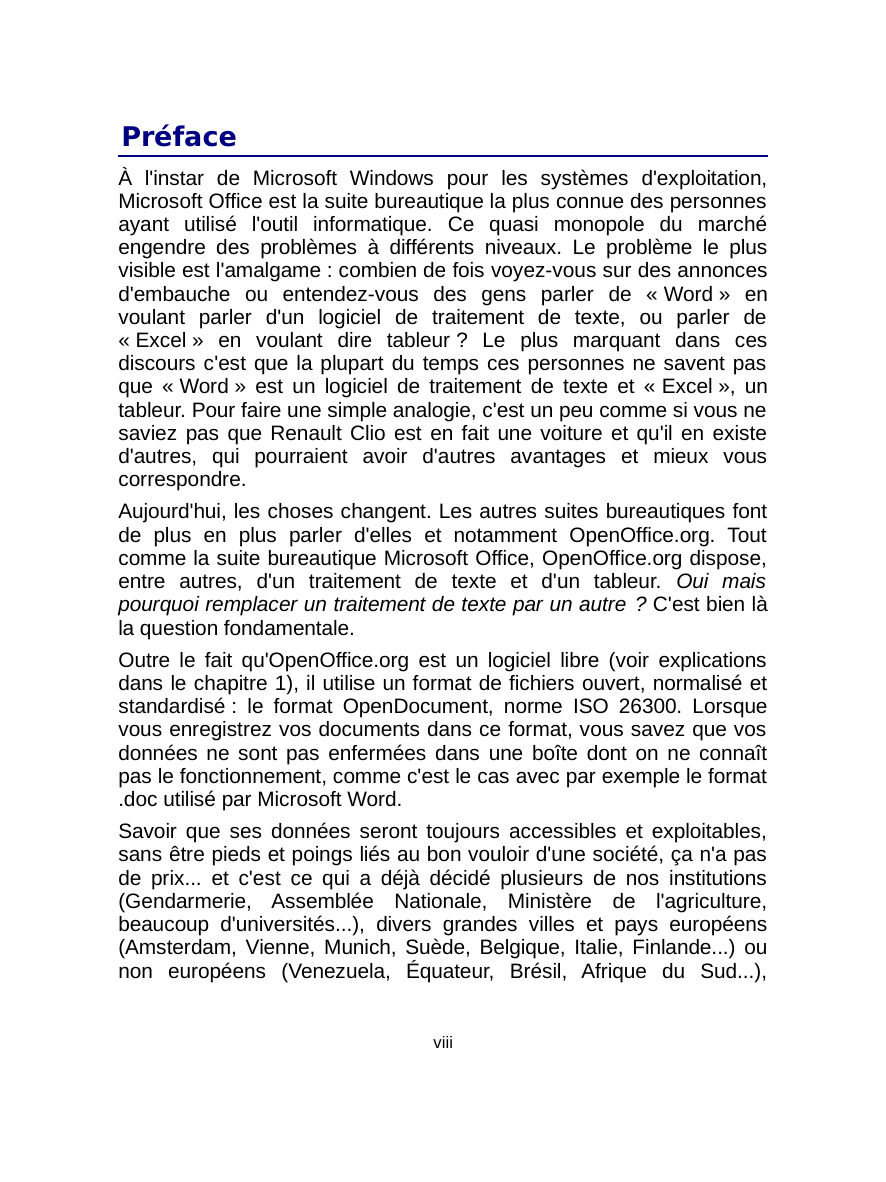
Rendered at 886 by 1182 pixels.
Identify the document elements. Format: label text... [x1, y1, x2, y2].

subtitle Préface [118, 118, 768, 155]
text À l'instar de Microsoft Windows pour les systèmes d'exploitation, Microsoft Office est la suite bureautique la plus connue des personnes ayant utilisé l'outil informatique. Ce quasi monopole du marché engendre des problèmes à différents niveaux. Le problème le plus visible est l'amalgame : combien de fois voyez-vous sur des annonces d'embauche ou entendez-vous des gens parler de « Word » en voulant parler d'un logiciel de traitement de texte, ou parler de « Excel » en voulant dire tableur ? Le plus marquant dans ces discours c'est que la plupart du temps ces personnes ne savent pas que « Word » est un logiciel de traitement de texte et « Excel », un tableur. Pour faire une simple analogie, c'est un peu comme si vous ne saviez pas que Renault Clio est en fait une voiture et qu'il en existe d'autres, qui pourraient avoir d'autres avantages et mieux vous correspondre. [118, 166, 768, 491]
text Aujourd'hui, les choses changent. Les autres suites bureautiques font de plus en plus parler d'elles et notamment OpenOffice.org. Tout comme la suite bureautique Microsoft Office, OpenOffice.org dispose, entre autres, d'un traitement de texte et d'un tableur. Oui mais pourquoi remplacer un traitement de texte par un autre ? C'est bien là la question fondamentale. [118, 500, 768, 639]
text Savoir que ses données seront toujours accessibles et exploitables, sans être pieds et poings liés au bon vouloir d'une société, ça n'a pas de prix... et c'est ce qui a déjà décidé plusieurs de nos institutions (Gendarmerie, Assemblée Nationale, Ministère de l'agriculture, beaucoup d'universités...), divers grandes villes et pays européens (Amsterdam, Vienne, Munich, Suède, Belgique, Italie, Finlande...) ou non européens (Venezuela, Équateur, Brésil, Afrique du Sud...), [118, 820, 768, 982]
text Outre le fait qu'OpenOffice.org est un logiciel libre (voir explications dans le chapitre 1), il utilise un format de fichiers ouvert, normalisé et standardisé : le format OpenDocument, norme ISO 26300. Lorsque vous enregistrez vos documents dans ce format, vous savez que vos données ne sont pas enfermées dans une boîte dont on ne connaît pas le fonctionnement, comme c'est le cas avec par exemple le format .doc utilisé par Microsoft Word. [118, 648, 768, 811]
